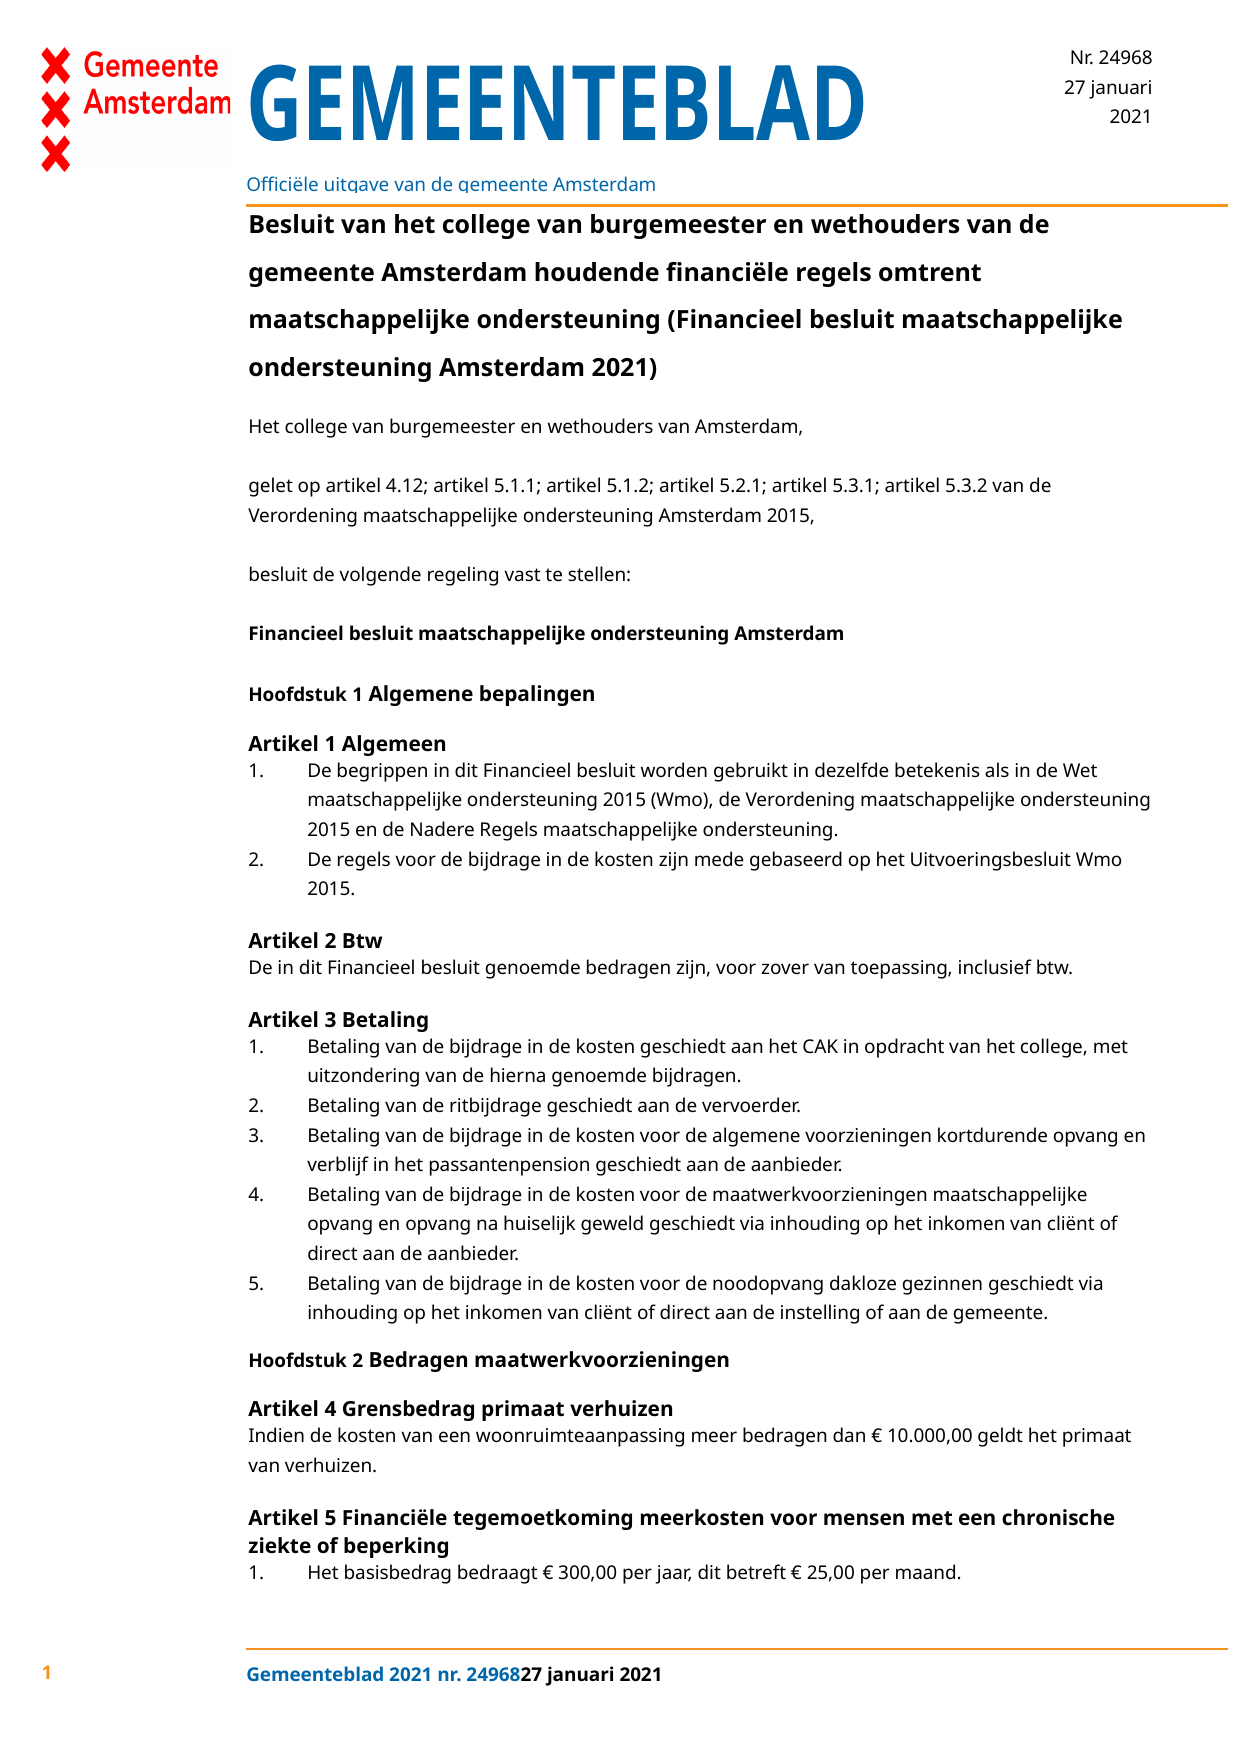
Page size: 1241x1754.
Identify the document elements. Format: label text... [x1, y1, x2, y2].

list Betaling van de bijdrage in de kosten voor de noodopvang dakloze gezinnen geschiedt via inhouding op het inkomen van cliënt of direct aan de instelling of aan de gemeente. [248, 1270, 1152, 1325]
text Artikel 1 Algemeen [248, 729, 1152, 757]
list Betaling van de bijdrage in de kosten voor de maatwerkvoorzieningen maatschappelijke opvang en opvang na huiselijk geweld geschiedt via inhouding op het inkomen van cliënt of direct aan de aanbieder. [248, 1181, 1152, 1266]
text Artikel 4 Grensbedrag primaat verhuizen [248, 1394, 1152, 1423]
text Artikel 2 Btw [248, 926, 1152, 954]
list Betaling van de bijdrage in de kosten geschiedt aan het CAK in opdracht van het college, met uitzondering van de hierna genoemde bijdragen. [248, 1033, 1152, 1088]
text besluit de volgende regeling vast te stellen: [248, 561, 1152, 587]
list Betaling van de bijdrage in de kosten voor de algemene voorzieningen kortdurende opvang en verblijf in het passantenpension geschiedt aan de aanbieder. [248, 1122, 1152, 1177]
text Artikel 3 Betaling [248, 1005, 1152, 1033]
list De begrippen in dit Financieel besluit worden gebruikt in dezelfde betekenis als in de Wet maatschappelijke ondersteuning 2015 (Wmo), de Verordening maatschappelijke ondersteuning 2015 en de Nadere Regels maatschappelijke ondersteuning. [248, 757, 1152, 842]
text Hoofdstuk 2 Bedragen maatwerkvoorzieningen [248, 1345, 1152, 1373]
text Financieel besluit maatschappelijke ondersteuning Amsterdam [248, 620, 1152, 646]
text Hoofdstuk 1 Algemene bepalingen [248, 679, 1152, 708]
list Het basisbedrag bedraagt € 300,00 per jaar, dit betreft € 25,00 per maand. [248, 1559, 1152, 1585]
text Artikel 5 Financiële tegemoetkoming meerkosten voor mensen met een chronische ziekte of beperking [248, 1503, 1152, 1559]
text gelet op artikel 4.12; artikel 5.1.1; artikel 5.1.2; artikel 5.2.1; artikel 5.3.1; artikel 5.3.2 van de Verordening maatschappelijke ondersteuning Amsterdam 2015, [248, 472, 1152, 528]
list De regels voor de bijdrage in de kosten zijn mede gebaseerd op het Uitvoeringsbesluit Wmo 2015. [248, 846, 1152, 901]
text De in dit Financieel besluit genoemde bedragen zijn, voor zover van toepassing, inclusief btw. [248, 954, 1152, 980]
picture [41, 47, 231, 172]
text Indien de kosten van een woonruimteaanpassing meer bedragen dan € 10.000,00 geldt het primaat van verhuizen. [248, 1423, 1152, 1478]
text Besluit van het college van burgemeester en wethouders van de gemeente Amsterdam houdende financiële regels omtrent maatschappelijke ondersteuning (Financieel besluit maatschappelijke ondersteuning Amsterdam 2021) [248, 207, 1152, 384]
text Het college van burgemeester en wethouders van Amsterdam, [248, 413, 1152, 439]
list Betaling van de ritbijdrage geschiedt aan de vervoerder. [248, 1092, 1152, 1118]
